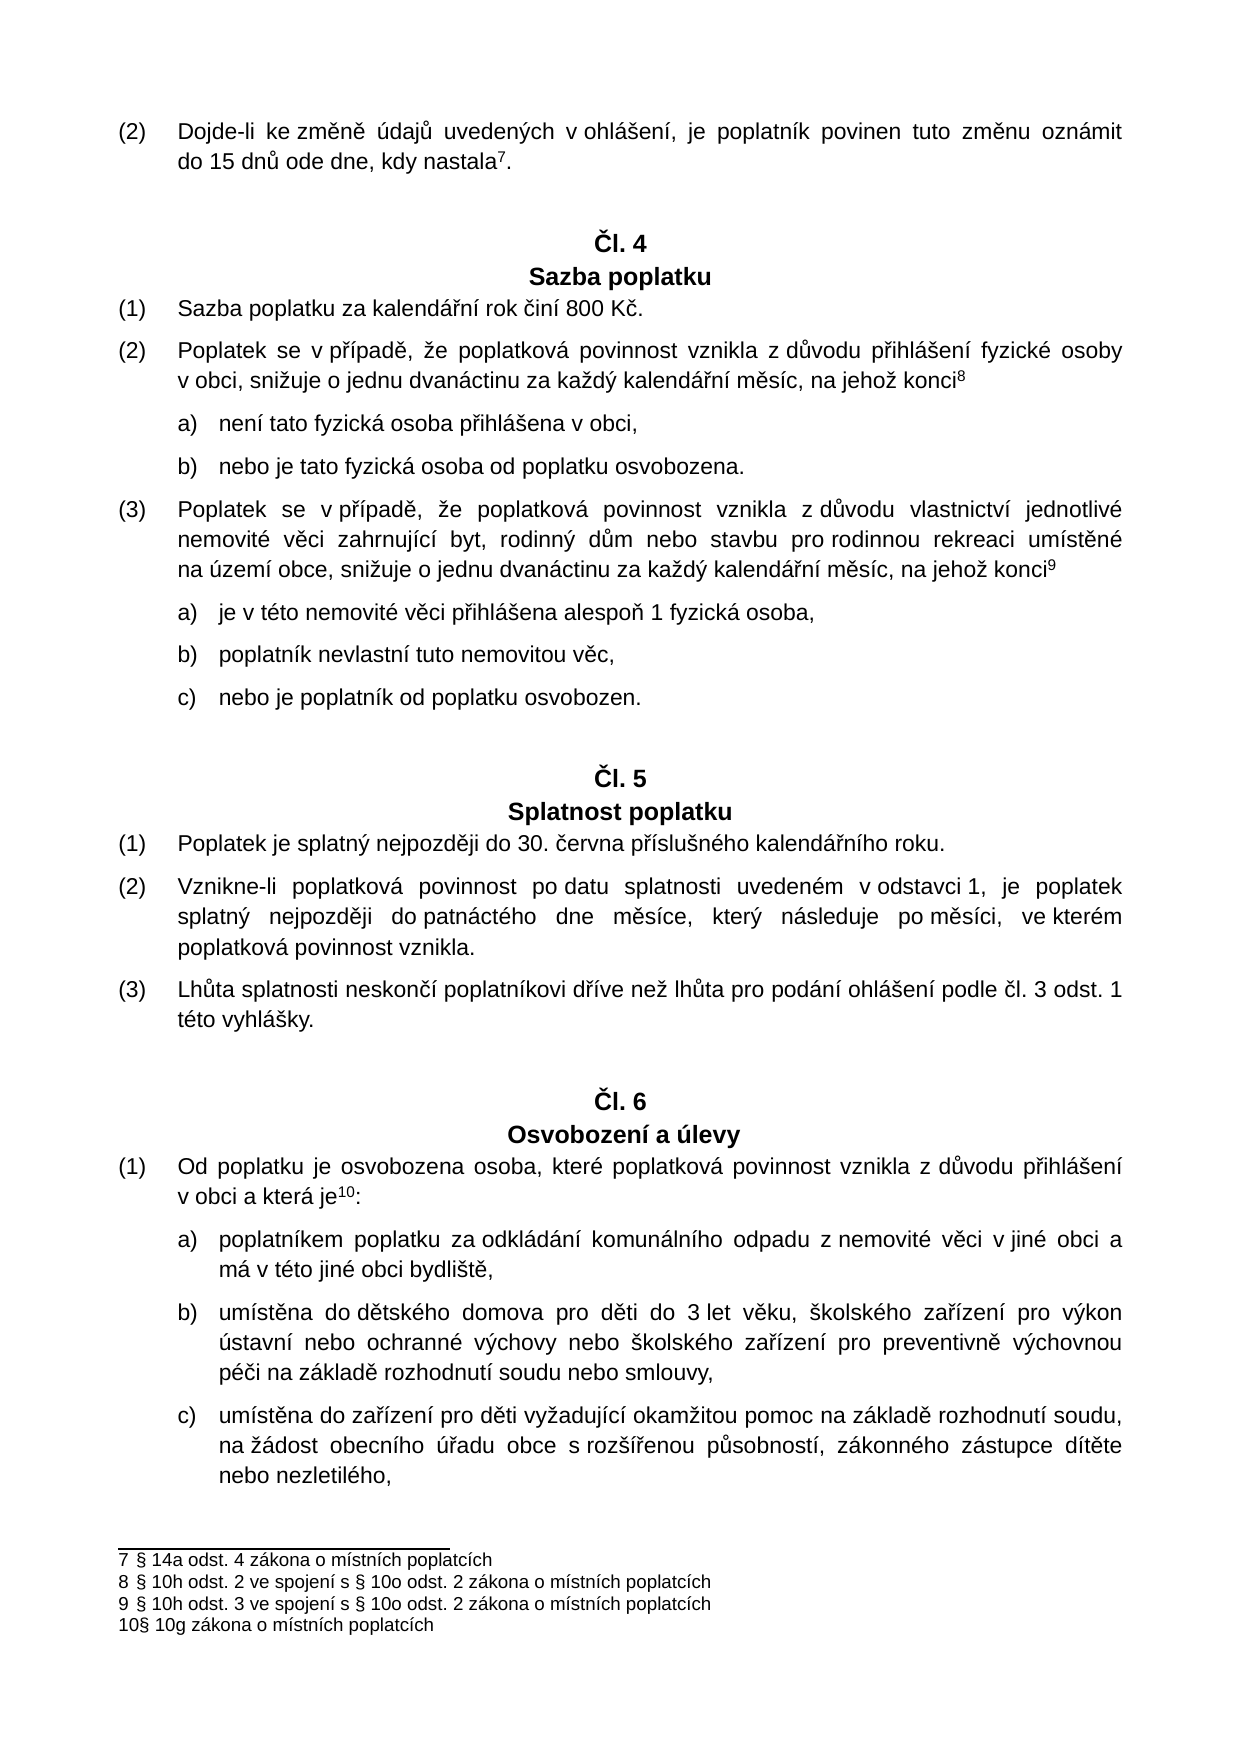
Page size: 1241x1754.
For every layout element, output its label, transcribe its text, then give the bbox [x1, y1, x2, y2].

list Vznikne-li poplatková povinnost po datu splatnosti uvedeném v odstavci 1, je poplatek splatný nejpozději do patnáctého dne měsíce, který následuje po měsíci, ve kterém poplatková povinnost vznikla. [118, 873, 1122, 960]
subtitle Čl. 6 Osvobození a úlevy [118, 1087, 1122, 1148]
list § 10g zákona o místních poplatcích [118, 1614, 1122, 1635]
list Poplatek se v případě, že poplatková povinnost vznikla z důvodu přihlášení fyzické osoby v obci, snižuje o jednu dvanáctinu za každý kalendářní měsíc, na jehož konci [118, 337, 1122, 394]
list Sazba poplatku za kalendářní rok činí 800 Kč. [118, 294, 1122, 321]
subtitle Čl. 5 Splatnost poplatku [118, 764, 1122, 826]
subtitle Čl. 4 Sazba poplatku [118, 228, 1122, 290]
list Od poplatku je osvobozena osoba, které poplatková povinnost vznikla z důvodu přihlášení v obci a která je: [118, 1153, 1122, 1209]
list § 14a odst. 4 zákona o místních poplatcích [118, 1549, 1122, 1571]
list Poplatek je splatný nejpozději do 30. června příslušného kalendářního roku. [118, 830, 1122, 857]
list § 10h odst. 3 ve spojení s § 10o odst. 2 zákona o místních poplatcích [118, 1592, 1122, 1614]
list nebo je poplatník od poplatku osvobozen. [177, 684, 1122, 711]
list poplatníkem poplatku za odkládání komunálního odpadu z nemovité věci v jiné obci a má v této jiné obci bydliště, [177, 1226, 1122, 1282]
list poplatník nevlastní tuto nemovitou věc, [177, 641, 1122, 668]
list Poplatek se v případě, že poplatková povinnost vznikla z důvodu vlastnictví jednotlivé nemovité věci zahrnující byt, rodinný dům nebo stavbu pro rodinnou rekreaci umístěné na území obce, snižuje o jednu dvanáctinu za každý kalendářní měsíc, na jehož konci [118, 496, 1122, 582]
list § 10h odst. 2 ve spojení s § 10o odst. 2 zákona o místních poplatcích [118, 1571, 1122, 1592]
list je v této nemovité věci přihlášena alespoň 1 fyzická osoba, [177, 599, 1122, 625]
list Lhůta splatnosti neskončí poplatníkovi dříve než lhůta pro podání ohlášení podle čl. 3 odst. 1 této vyhlášky. [118, 976, 1122, 1033]
list umístěna do dětského domova pro děti do 3 let věku, školského zařízení pro výkon ústavní nebo ochranné výchovy nebo školského zařízení pro preventivně výchovnou péči na základě rozhodnutí soudu nebo smlouvy, [177, 1298, 1122, 1385]
list Dojde-li ke změně údajů uvedených v ohlášení, je poplatník povinen tuto změnu oznámit do 15 dnů ode dne, kdy nastala. [118, 118, 1122, 175]
list nebo je tato fyzická osoba od poplatku osvobozena. [177, 453, 1122, 479]
list umístěna do zařízení pro děti vyžadující okamžitou pomoc na základě rozhodnutí soudu, na žádost obecního úřadu obce s rozšířenou působností, zákonného zástupce dítěte nebo nezletilého, [177, 1402, 1122, 1488]
list není tato fyzická osoba přihlášena v obci, [177, 410, 1122, 437]
